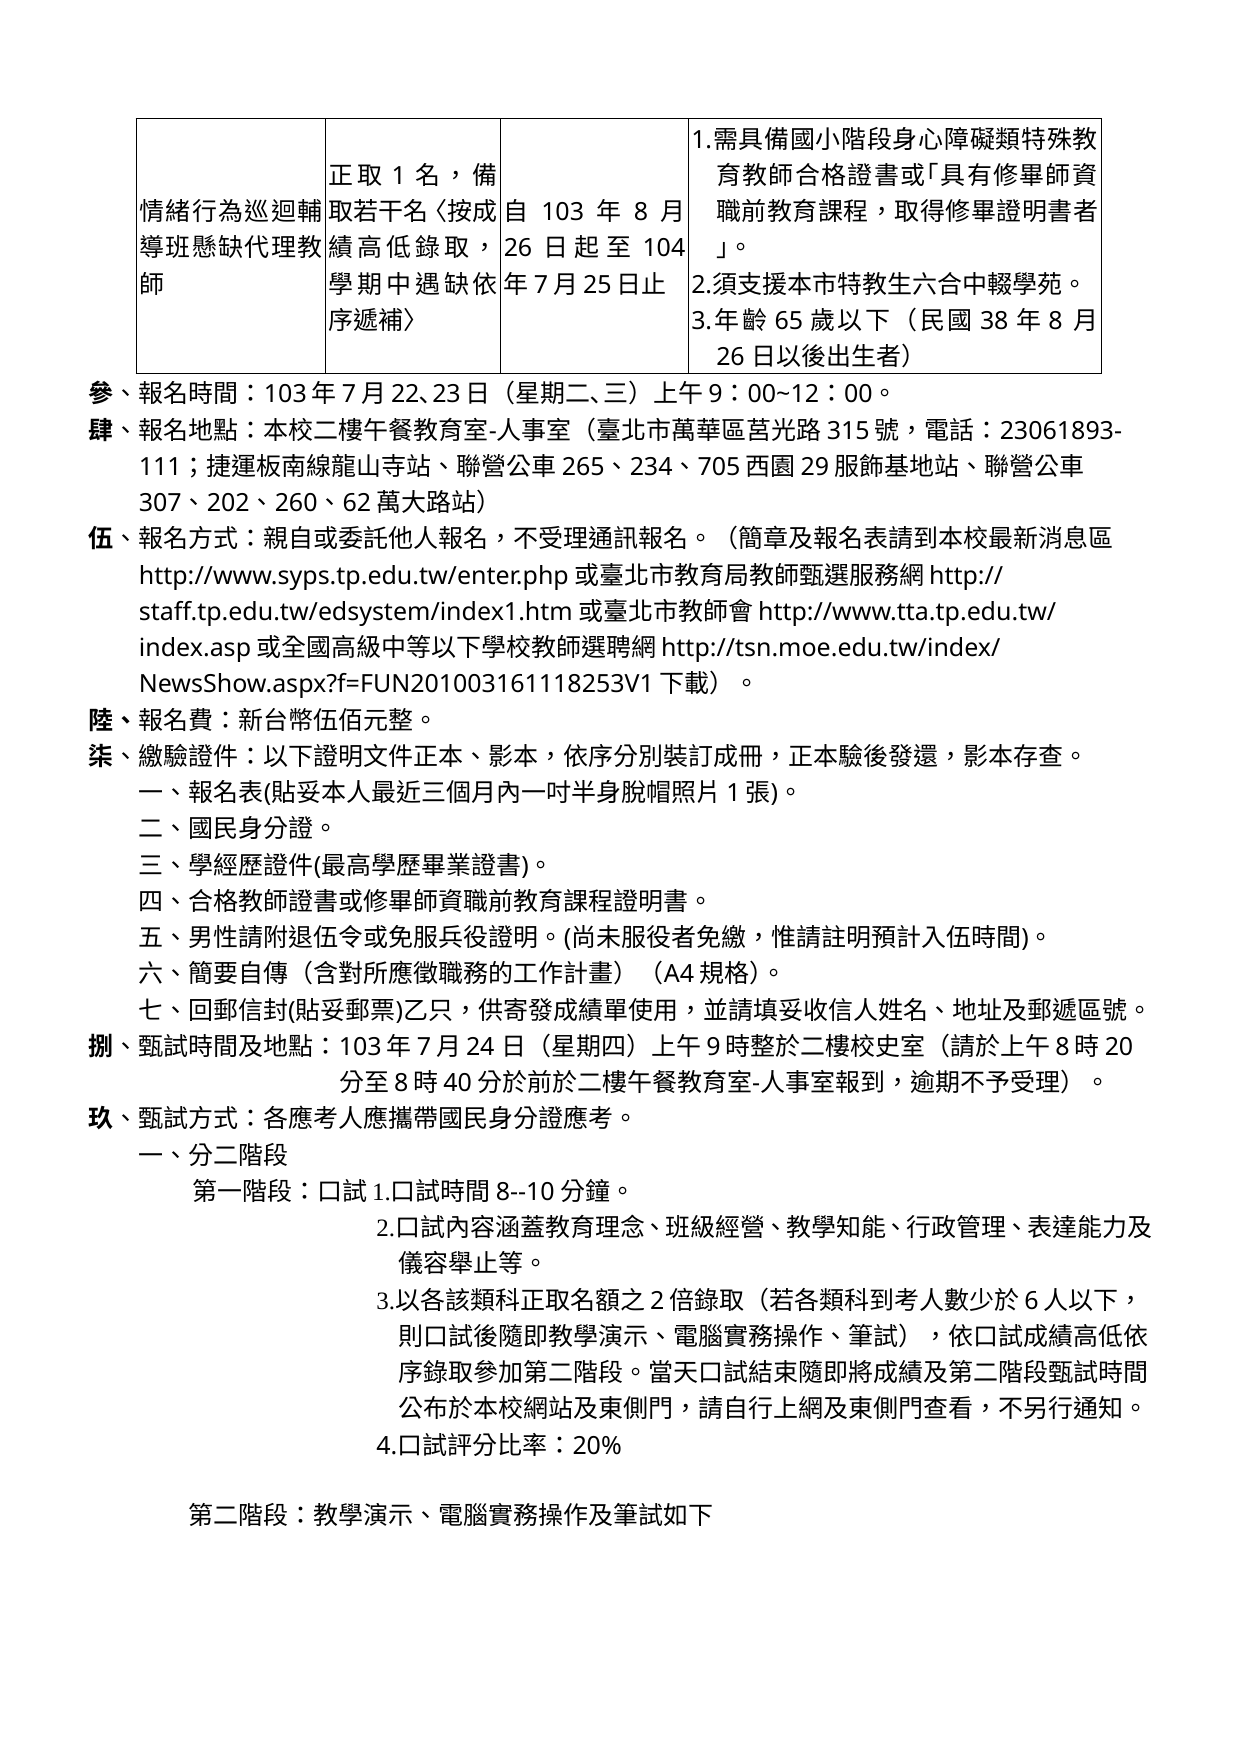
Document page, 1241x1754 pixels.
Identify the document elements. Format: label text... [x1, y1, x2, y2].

text 2.口試內容涵蓋教育理念、班級經營、教學知能、行政管理、表達能力及儀容舉止等。 [376, 1208, 1152, 1280]
text 一、分二階段 [139, 1135, 1152, 1171]
text 六、簡要自傳（含對所應徵職務的工作計畫）（A4規格）。 [139, 954, 1152, 990]
table_cell 正取1名，備取若干名〈按成績高低錄取，學期中遇缺依序遞補〉 [326, 119, 500, 373]
text 柒、繳驗證件：以下證明文件正本、影本，依序分別裝訂成冊，正本驗後發還，影本存查。 [89, 736, 1152, 773]
table_cell 1.需具備國小階段身心障礙類特殊教育教師合格證書或｢具有修畢師資職前教育課程，取得修畢證明書者｣。 2.須支援本市特教生六合中輟學苑。 3.年齡65歲以下（民國38年8 月26 日以後出生者） [689, 119, 1101, 373]
text 4.口試評分比率：20% [376, 1425, 1152, 1461]
text 陸、報名費：新台幣伍佰元整。 [89, 700, 1152, 736]
text 七、回郵信封(貼妥郵票)乙只，供寄發成績單使用，並請填妥收信人姓名、地址及郵遞區號。 [139, 990, 1152, 1026]
text 四、合格教師證書或修畢師資職前教育課程證明書。 [139, 881, 1152, 918]
text 第一階段：口試1.口試時間8--10分鐘。 [114, 1171, 1152, 1208]
text 3.以各該類科正取名額之2倍錄取（若各類科到考人數少於6人以下，則口試後隨即教學演示、電腦實務操作、筆試），依口試成績高低依序錄取參加第二階段。當天口試結束隨即將成績及第二階段甄試時間公布於本校網站及東側門，請自行上網及東側門查看，不另行通知。 [376, 1280, 1152, 1425]
text 伍、報名方式：親自或委託他人報名，不受理通訊報名。（簡章及報名表請到本校最新消息區http://www.syps.tp.edu.tw/enter.php或臺北市教育局教師甄選服務網http://staff.tp.edu.tw/edsystem/index1.htm或臺北市教師會http://www.tta.tp.edu.tw/index.asp或全國高級中等以下學校教師選聘網http://tsn.moe.edu.tw/index/NewsShow.aspx?f=FUN201003161118253V1下載）。 [89, 519, 1152, 700]
text 肆、報名地點：本校二樓午餐教育室-人事室（臺北市萬華區莒光路315號，電話：23061893-111；捷運板南線龍山寺站、聯營公車265、234、705西園29服飾基地站、聯營公車307、202、260、62萬大路站） [89, 410, 1152, 519]
table_cell 情緒行為巡迴輔導班懸缺代理教師 [137, 119, 325, 373]
text 參、報名時間：103年7月22､23日（星期二､三）上午9：00~12：00。 [89, 374, 1152, 410]
table_cell 自103年8月26日起至104年7月25日止 [501, 119, 688, 373]
text 玖、甄試方式：各應考人應攜帶國民身分證應考。 [89, 1099, 1152, 1135]
text 捌、甄試時間及地點：103年7月24 日（星期四）上午9時整於二樓校史室（請於上午8時20分至8時40分於前於二樓午餐教育室-人事室報到，逾期不予受理）。 [89, 1026, 1152, 1099]
text 三、學經歷證件(最高學歷畢業證書)。 [139, 845, 1152, 881]
text 五、男性請附退伍令或免服兵役證明。(尚未服役者免繳，惟請註明預計入伍時間)。 [139, 918, 1152, 954]
text 一、報名表(貼妥本人最近三個月內一吋半身脫帽照片1張)。 [139, 773, 1152, 809]
text 二、國民身分證。 [139, 809, 1152, 845]
text 第二階段：教學演示、電腦實務操作及筆試如下 [189, 1496, 1152, 1532]
